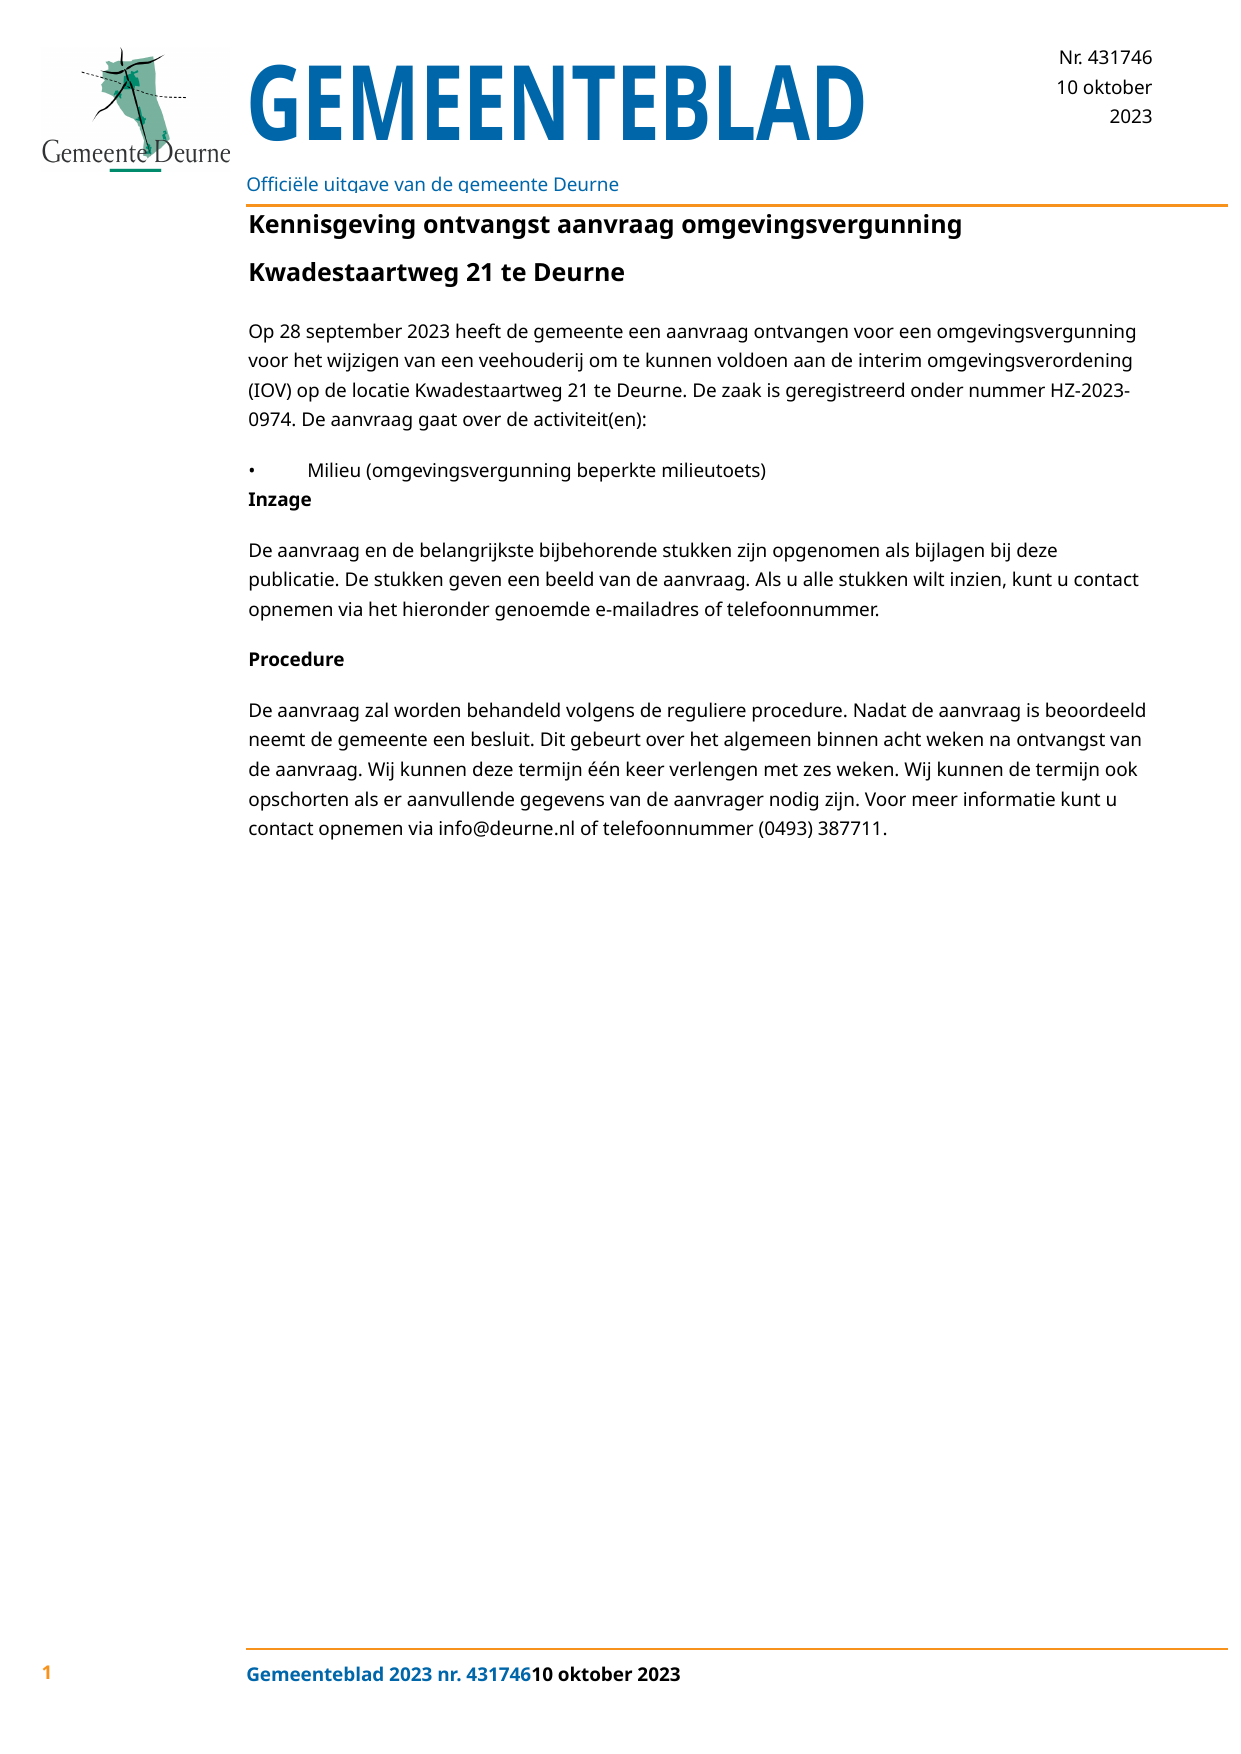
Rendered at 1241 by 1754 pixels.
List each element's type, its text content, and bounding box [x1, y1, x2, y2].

text De aanvraag zal worden behandeld volgens de reguliere procedure. Nadat de aanvraag is beoordeeld neemt de gemeente een besluit. Dit gebeurt over het algemeen binnen acht weken na ontvangst van de aanvraag. Wij kunnen deze termijn één keer verlengen met zes weken. Wij kunnen de termijn ook opschorten als er aanvullende gegevens van de aanvrager nodig zijn. Voor meer informatie kunt u contact opnemen via info@deurne.nl of telefoonnummer (0493) 387711. [248, 697, 1152, 841]
text De aanvraag en de belangrijkste bijbehorende stukken zijn opgenomen als bijlagen bij deze publicatie. De stukken geven een beeld van de aanvraag. Als u alle stukken wilt inzien, kunt u contact opnemen via het hieronder genoemde e-mailadres of telefoonnummer. [248, 537, 1152, 622]
picture [41, 47, 231, 172]
text Kennisgeving ontvangst aanvraag omgevingsvergunning Kwadestaartweg 21 te Deurne [248, 207, 1152, 288]
text Procedure [248, 647, 1152, 672]
text Op 28 september 2023 heeft de gemeente een aanvraag ontvangen voor een omgevingsvergunning voor het wijzigen van een veehouderij om te kunnen voldoen aan de interim omgevingsverordening (IOV) op de locatie Kwadestaartweg 21 te Deurne. De zaak is geregistreerd onder nummer HZ-2023-0974. De aanvraag gaat over de activiteit(en): [248, 318, 1152, 432]
text Inzage [248, 487, 1152, 512]
list Milieu (omgevingsvergunning beperkte milieutoets) [248, 457, 1152, 483]
